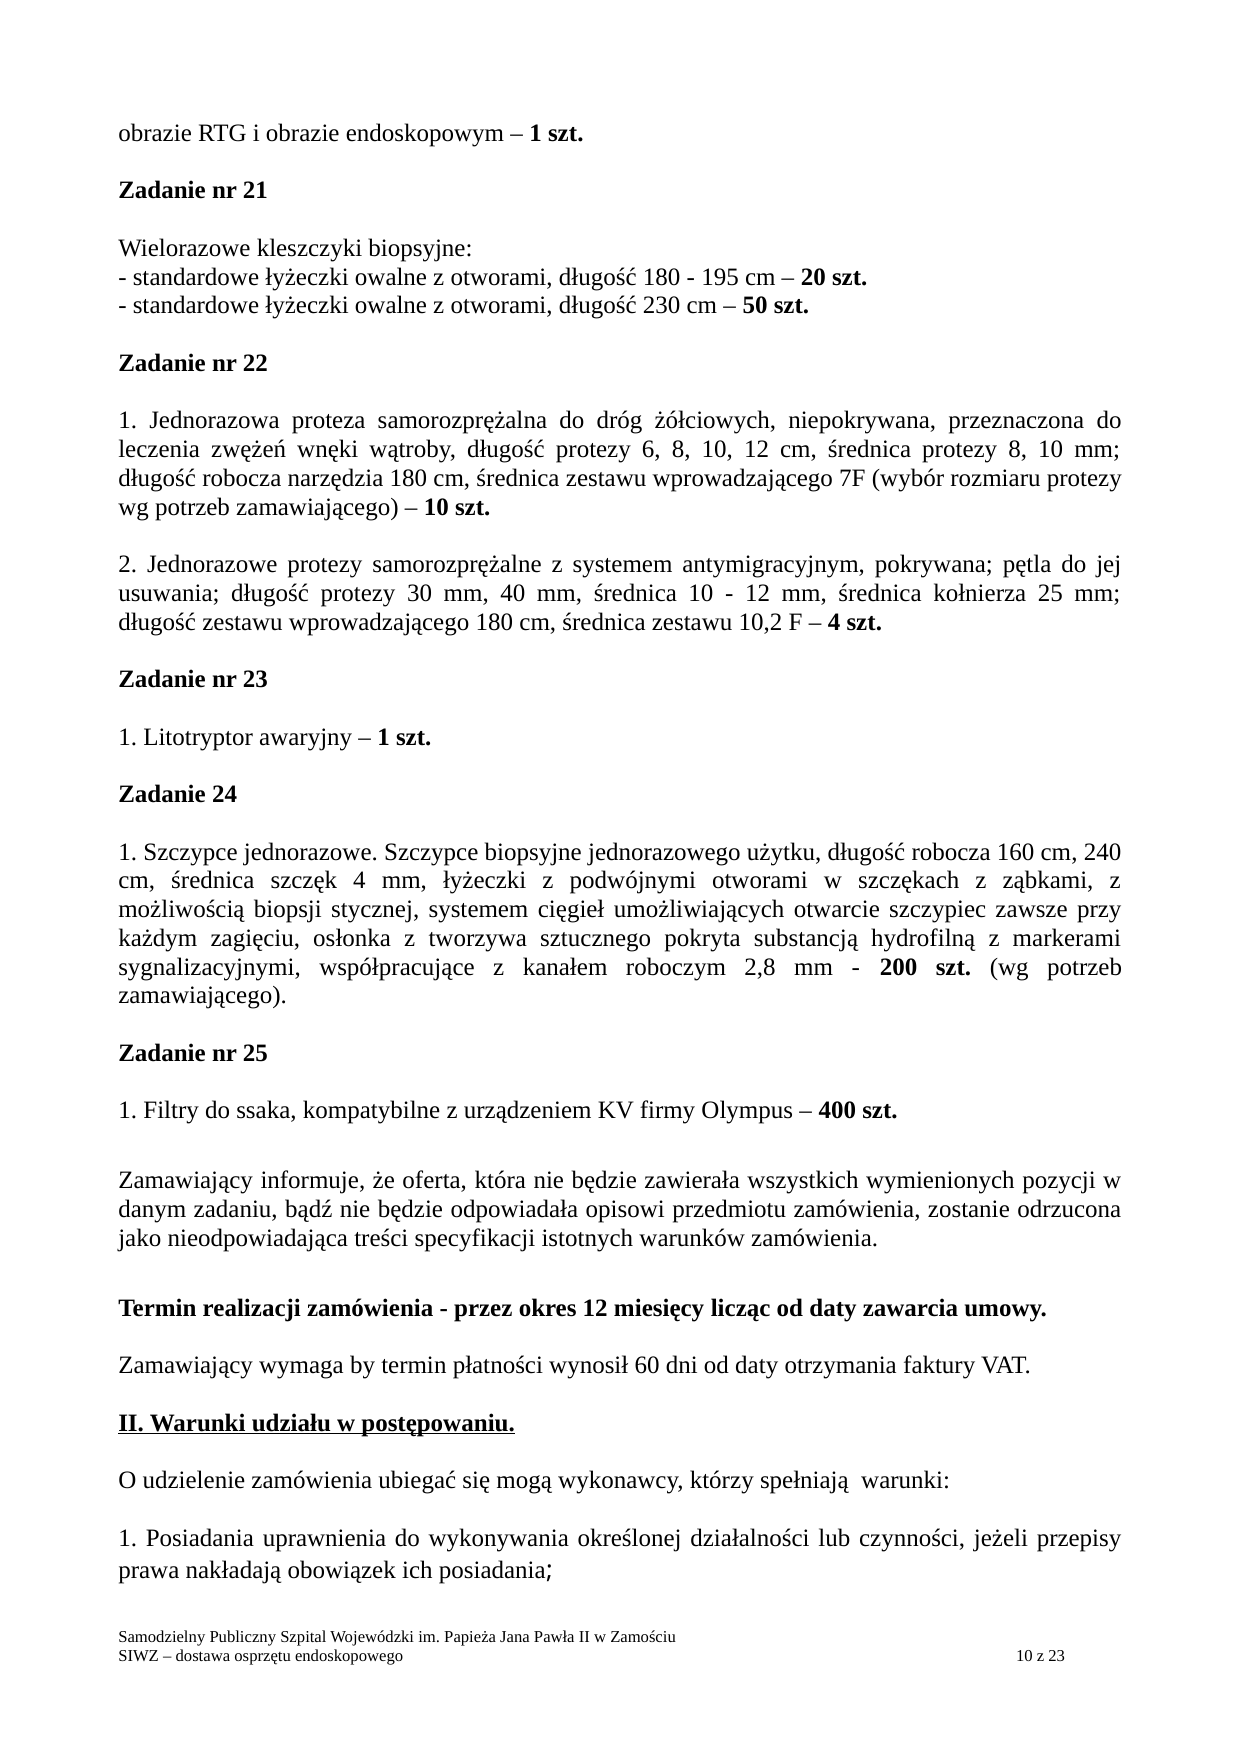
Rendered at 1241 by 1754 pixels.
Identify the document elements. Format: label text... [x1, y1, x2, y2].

text Zamawiający informuje, że oferta, która nie będzie zawierała wszystkich wymienionych pozycji w danym zadaniu, bądź nie będzie odpowiadała opisowi przedmiotu zamówienia, zostanie odrzucona jako nieodpowiadająca treści specyfikacji istotnych warunków zamówienia. [118, 1166, 1122, 1252]
list Zamawiający wymaga by termin płatności wynosił 60 dni od daty otrzymania faktury VAT. [118, 1351, 1122, 1379]
text Zadanie 24 [118, 779, 1122, 808]
text Zadanie nr 25 [118, 1038, 1122, 1067]
text 2. Jednorazowe protezy samorozprężalne z systemem antymigracyjnym, pokrywana; pętla do jej usuwania; długość protezy 30 mm, 40 mm, średnica 10 - 12 mm, średnica kołnierza 25 mm; długość zestawu wprowadzającego 180 cm, średnica zestawu 10,2 F – 4 szt. [118, 549, 1122, 636]
text Zadanie nr 23 [118, 664, 1122, 693]
text O udzielenie zamówienia ubiegać się mogą wykonawcy, którzy spełniają warunki: [118, 1466, 1122, 1494]
text II. Warunki udziału w postępowaniu. [118, 1408, 1122, 1437]
text obrazie RTG i obrazie endoskopowym – 1 szt. [118, 118, 1122, 147]
text Termin realizacji zamówienia - przez okres 12 miesięcy licząc od daty zawarcia umowy. [118, 1293, 1122, 1322]
text 1. Jednorazowa proteza samorozprężalna do dróg żółciowych, niepokrywana, przeznaczona do leczenia zwężeń wnęki wątroby, długość protezy 6, 8, 10, 12 cm, średnica protezy 8, 10 mm; długość robocza narzędzia 180 cm, średnica zestawu wprowadzającego 7F (wybór rozmiaru protezy wg potrzeb zamawiającego) – 10 szt. [118, 406, 1122, 521]
text - standardowe łyżeczki owalne z otworami, długość 180 - 195 cm – 20 szt. [118, 262, 1122, 291]
text Zadanie nr 22 [118, 348, 1122, 377]
text - standardowe łyżeczki owalne z otworami, długość 230 cm – 50 szt. [118, 291, 1122, 319]
text 1. Litotryptor awaryjny – 1 szt. [118, 722, 1122, 751]
text 1. Szczypce jednorazowe. Szczypce biopsyjne jednorazowego użytku, długość robocza 160 cm, 240 cm, średnica szczęk 4 mm, łyżeczki z podwójnymi otworami w szczękach z ząbkami, z możliwością biopsji stycznej, systemem cięgieł umożliwiających otwarcie szczypiec zawsze przy każdym zagięciu, osłonka z tworzywa sztucznego pokryta substancją hydrofilną z markerami sygnalizacyjnymi, współpracujące z kanałem roboczym 2,8 mm - 200 szt. (wg potrzeb zamawiającego). [118, 837, 1122, 1009]
text Wielorazowe kleszczyki biopsyjne: [118, 233, 1122, 262]
text Zadanie nr 21 [118, 176, 1122, 204]
text 1. Posiadania uprawnienia do wykonywania określonej działalności lub czynności, jeżeli przepisy prawa nakładają obowiązek ich posiadania; [118, 1523, 1122, 1586]
text 1. Filtry do ssaka, kompatybilne z urządzeniem KV firmy Olympus – 400 szt. [118, 1096, 1122, 1124]
